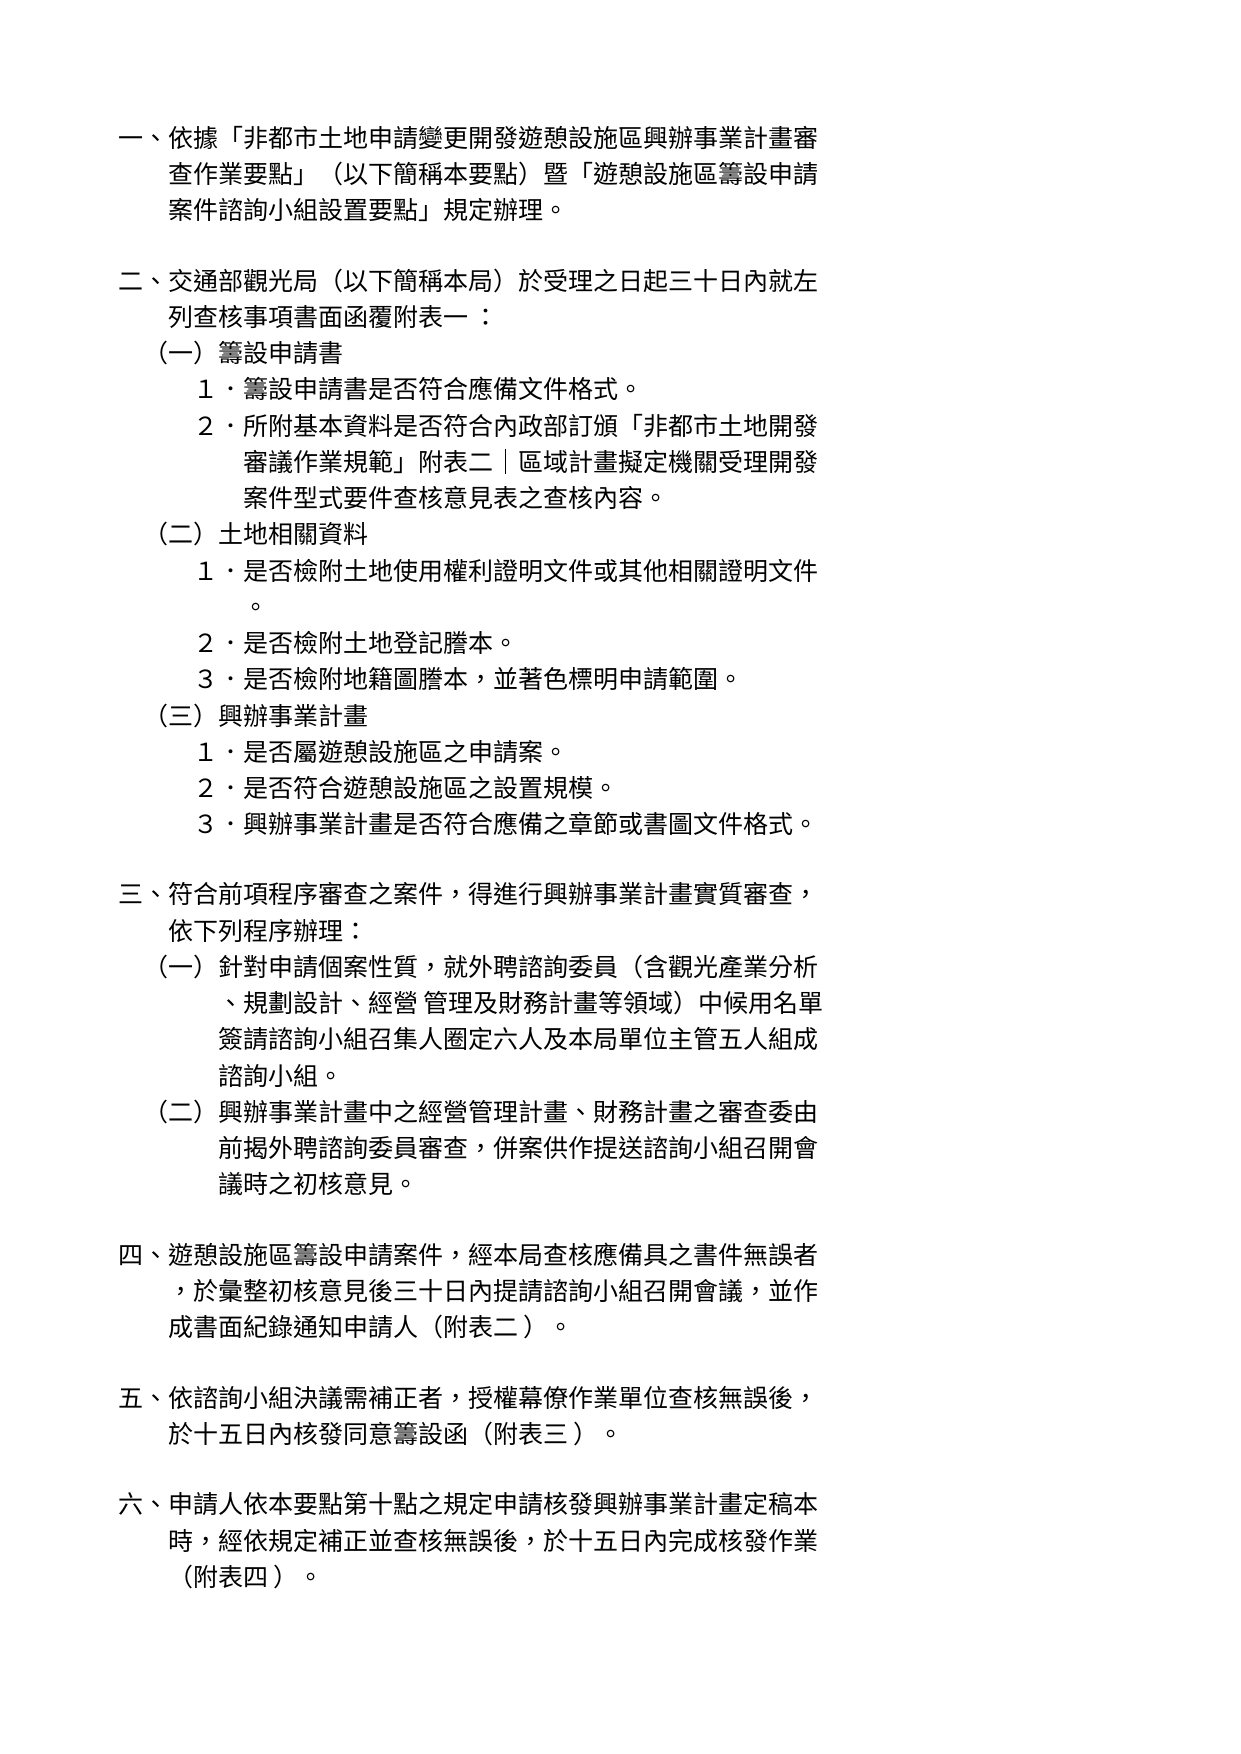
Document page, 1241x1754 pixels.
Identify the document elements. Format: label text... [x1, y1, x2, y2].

text 一、依據「非都市土地申請變更開發遊憩設施區興辦事業計畫審 [118, 118, 1122, 154]
text ３．是否檢附地籍圖謄本，並著色標明申請範圍。 [118, 660, 1122, 696]
text 於十五日內核發同意籌設函（附表三 ）。 [118, 1414, 1122, 1451]
text １．是否檢附土地使用權利證明文件或其他相關證明文件 [118, 551, 1122, 587]
text （三）興辦事業計畫 [118, 696, 1122, 732]
text 列查核事項書面函覆附表一 ： [118, 297, 1122, 333]
text 依下列程序辦理： [118, 911, 1122, 947]
text 前揭外聘諮詢委員審查，併案供作提送諮詢小組召開會 [118, 1129, 1122, 1165]
text 案件諮詢小組設置要點」規定辦理。 [118, 191, 1122, 227]
text 。 [118, 587, 1122, 623]
text （二）土地相關資料 [118, 515, 1122, 551]
text 六、申請人依本要點第十點之規定申請核發興辦事業計畫定稿本 [118, 1485, 1122, 1521]
text （二）興辦事業計畫中之經營管理計畫、財務計畫之審查委由 [118, 1092, 1122, 1129]
text 諮詢小組。 [118, 1056, 1122, 1092]
text 查作業要點」（以下簡稱本要點）暨「遊憩設施區籌設申請 [118, 154, 1122, 191]
text （一）籌設申請書 [118, 333, 1122, 370]
text １．籌設申請書是否符合應備文件格式。 [118, 370, 1122, 406]
text ，於彙整初核意見後三十日內提請諮詢小組召開會議，並作 [118, 1272, 1122, 1308]
text （一）針對申請個案性質，就外聘諮詢委員（含觀光產業分析 [118, 947, 1122, 984]
text ２．所附基本資料是否符合內政部訂頒「非都市土地開發 [118, 406, 1122, 442]
text 時，經依規定補正並查核無誤後，於十五日內完成核發作業 [118, 1521, 1122, 1557]
text ２．是否符合遊憩設施區之設置規模。 [118, 768, 1122, 805]
text 四、遊憩設施區籌設申請案件，經本局查核應備具之書件無誤者 [118, 1235, 1122, 1272]
text 五、依諮詢小組決議需補正者，授權幕僚作業單位查核無誤後， [118, 1378, 1122, 1414]
text 審議作業規範」附表二│區域計畫擬定機關受理開發 [118, 442, 1122, 478]
text 、規劃設計、經營 管理及財務計畫等領域）中候用名單 [118, 984, 1122, 1020]
text ２．是否檢附土地登記謄本。 [118, 623, 1122, 660]
text 成書面紀錄通知申請人（附表二 ）。 [118, 1308, 1122, 1344]
text 議時之初核意見。 [118, 1165, 1122, 1201]
text 二、交通部觀光局（以下簡稱本局）於受理之日起三十日內就左 [118, 261, 1122, 297]
text １．是否屬遊憩設施區之申請案。 [118, 732, 1122, 768]
text （附表四 ）。 [118, 1557, 1122, 1593]
text 案件型式要件查核意見表之查核內容。 [118, 478, 1122, 515]
text ３．興辦事業計畫是否符合應備之章節或書圖文件格式。 [118, 805, 1122, 841]
text 三、符合前項程序審查之案件，得進行興辦事業計畫實質審查， [118, 875, 1122, 911]
text 簽請諮詢小組召集人圈定六人及本局單位主管五人組成 [118, 1020, 1122, 1056]
